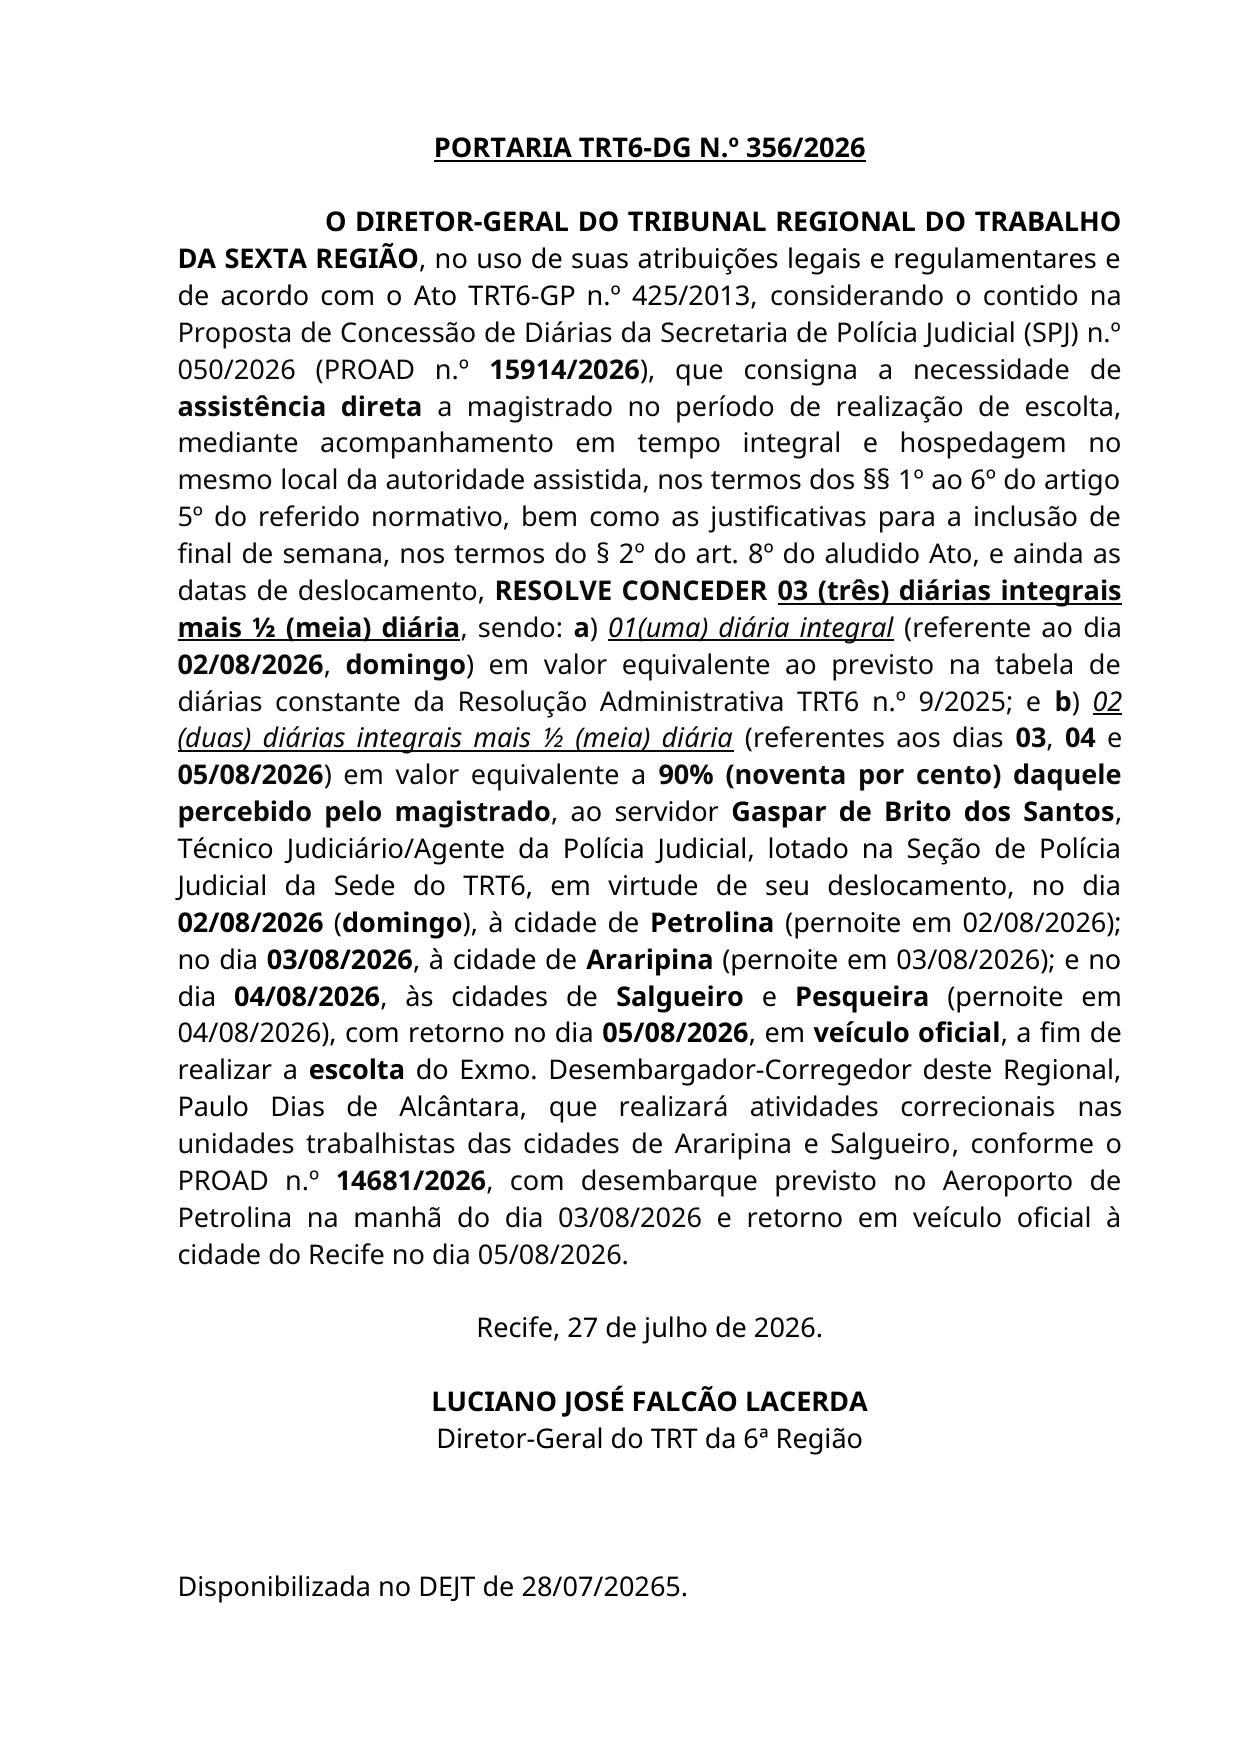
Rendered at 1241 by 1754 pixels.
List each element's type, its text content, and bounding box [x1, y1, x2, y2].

text O DIRETOR-GERAL DO TRIBUNAL REGIONAL DO TRABALHO DA SEXTA REGIÃO, no uso de suas atribuições legais e regulamentares e de acordo com o Ato TRT6-GP n.º 425/2013, considerando o contido na Proposta de Concessão de Diárias da Secretaria de Polícia Judicial (SPJ) n.º 050/2026 (PROAD n.º 15914/2026), que consigna a necessidade de assistência direta a magistrado no período de realização de escolta, mediante acompanhamento em tempo integral e hospedagem no mesmo local da autoridade assistida, nos termos dos §§ 1º ao 6º do artigo 5º do referido normativo, bem como as justificativas para a inclusão de final de semana, nos termos do § 2º do art. 8º do aludido Ato, e ainda as datas de deslocamento, RESOLVE CONCEDER 03 (três) diárias integrais mais ½ (meia) diária, sendo: a) 01(uma) diária integral (referente ao dia 02/08/2026, domingo) em valor equivalente ao previsto na tabela de diárias constante da Resolução Administrativa TRT6 n.º 9/2025; e b) 02 (duas) diárias integrais mais ½ (meia) diária (referentes aos dias 03, 04 e 05/08/2026) em valor equivalente a 90% (noventa por cento) daquele percebido pelo magistrado, ao servidor Gaspar de Brito dos Santos, Técnico Judiciário/Agente da Polícia Judicial, lotado na Seção de Polícia Judicial da Sede do TRT6, em virtude de seu deslocamento, no dia 02/08/2026 (domingo), à cidade de Petrolina (pernoite em 02/08/2026); no dia 03/08/2026, à cidade de Araripina (pernoite em 03/08/2026); e no dia 04/08/2026, às cidades de Salgueiro e Pesqueira (pernoite em 04/08/2026), com retorno no dia 05/08/2026, em veículo oficial, a fim de realizar a escolta do Exmo. Desembargador-Corregedor deste Regional, Paulo Dias de Alcântara, que realizará atividades correcionais nas unidades trabalhistas das cidades de Araripina e Salgueiro, conforme o PROAD n.º 14681/2026, com desembarque previsto no Aeroporto de Petrolina na manhã do dia 03/08/2026 e retorno em veículo oficial à cidade do Recife no dia 05/08/2026. [177, 203, 1122, 1272]
text Diretor-Geral do TRT da 6ª Região [177, 1419, 1122, 1456]
text LUCIANO JOSÉ FALCÃO LACERDA [177, 1383, 1122, 1419]
text Disponibilizada no DEJT de 28/07/20265. [177, 1567, 1122, 1604]
text PORTARIA TRT6-DG N.º 356/2026 [177, 129, 1122, 166]
text Recife, 27 de julho de 2026. [177, 1309, 1122, 1346]
